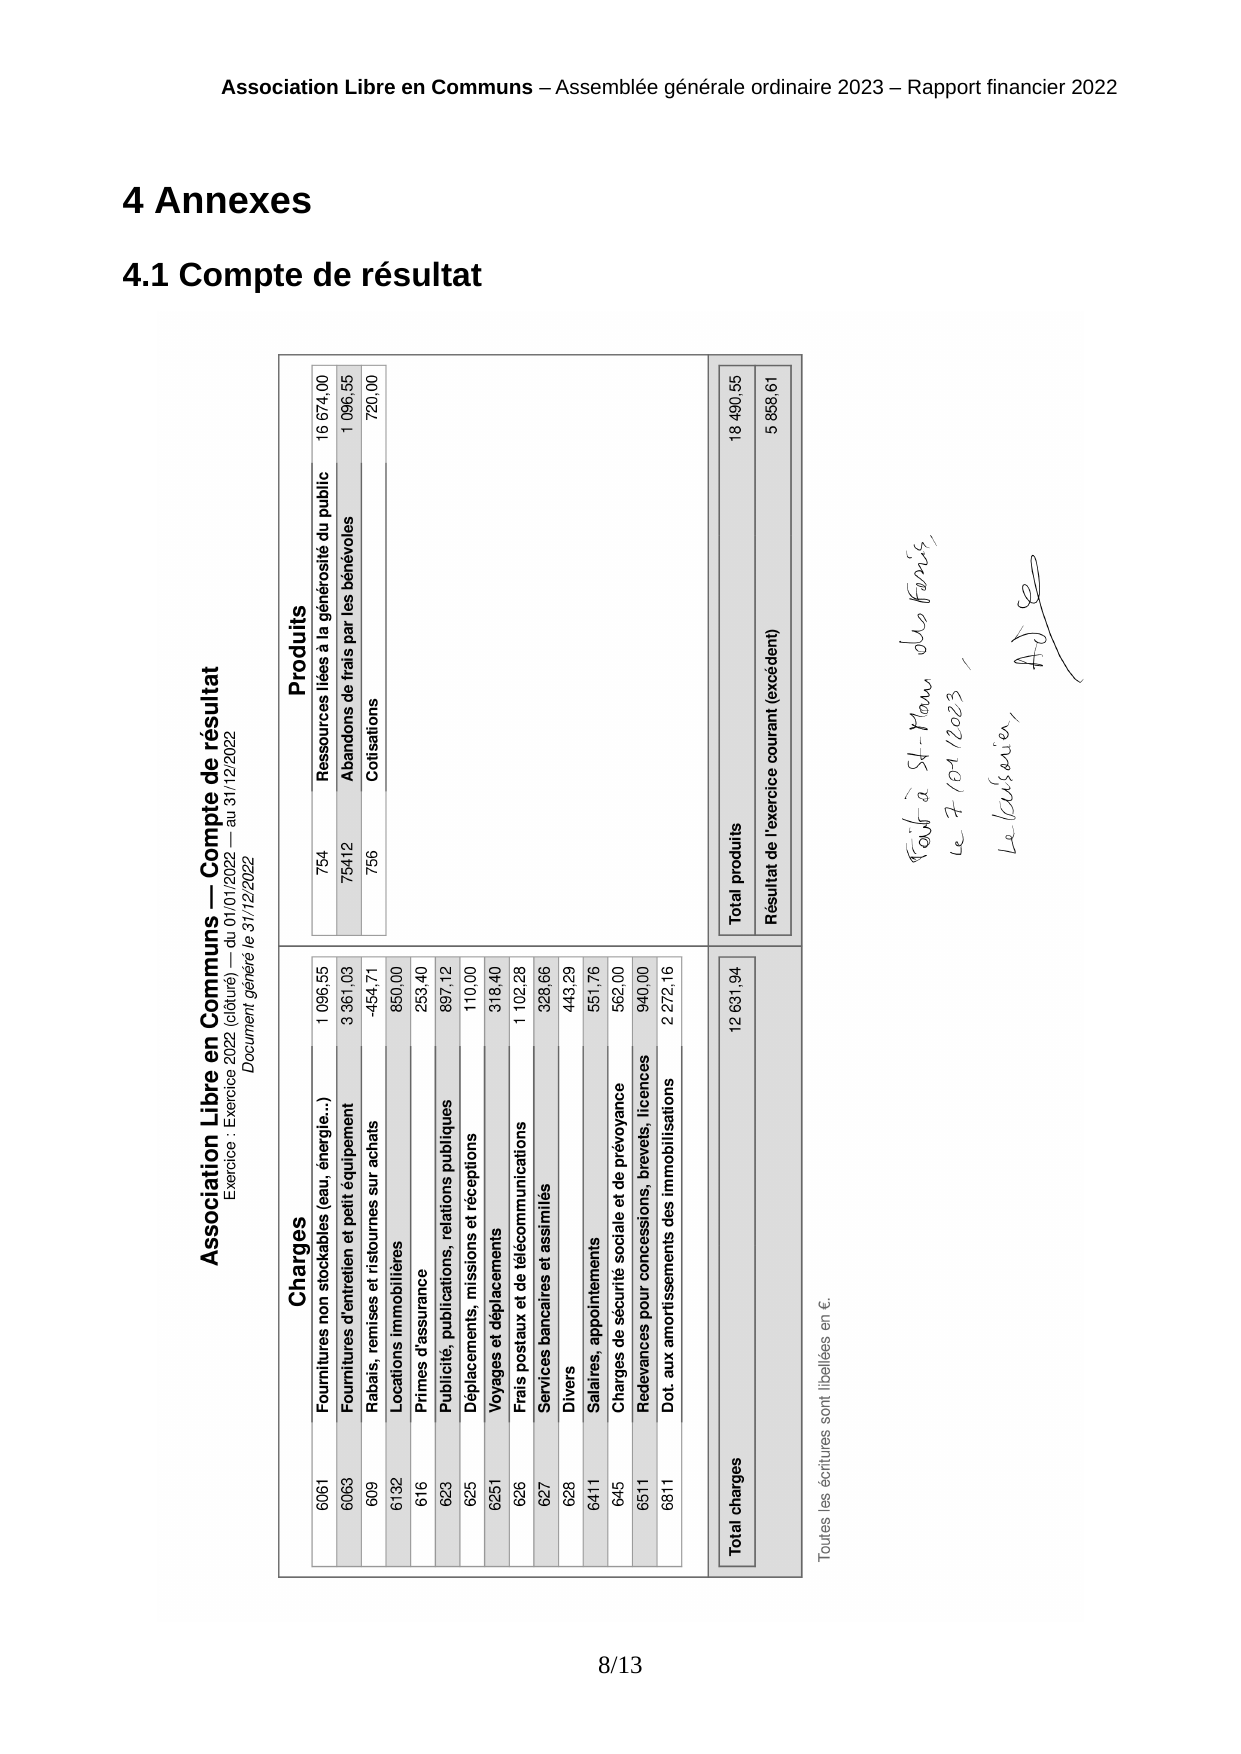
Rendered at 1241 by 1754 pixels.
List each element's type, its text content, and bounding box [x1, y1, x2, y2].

picture [156, 311, 1084, 1622]
subtitle Compte de résultat [122, 254, 1118, 293]
subtitle Annexes [122, 177, 1118, 221]
